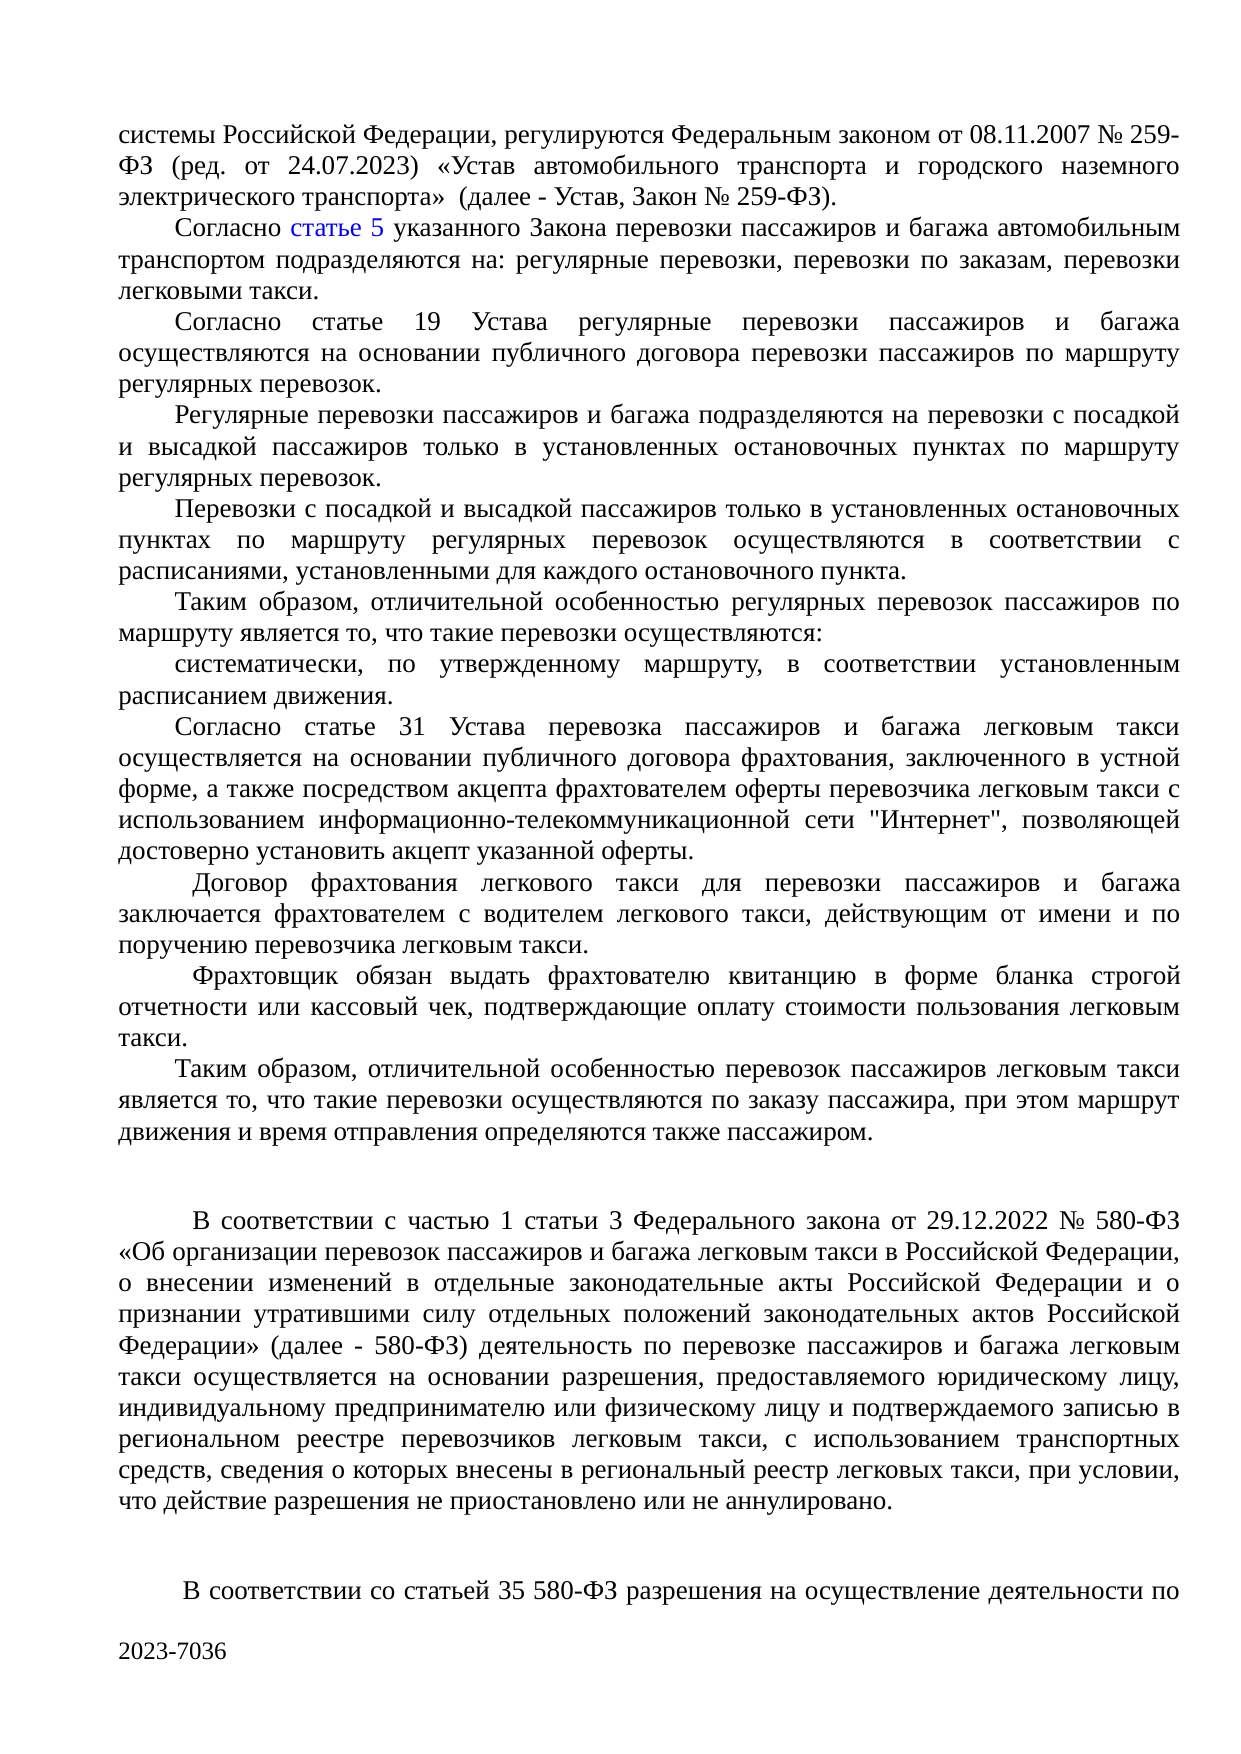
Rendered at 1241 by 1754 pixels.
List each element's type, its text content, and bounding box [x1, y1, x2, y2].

text Перевозки с посадкой и высадкой пассажиров только в установленных остановочных пунктах по маршруту регулярных перевозок осуществляются в соответствии с расписаниями, установленными для каждого остановочного пункта. [118, 492, 1181, 585]
text Согласно статье 5 указанного Закона перевозки пассажиров и багажа автомобильным транспортом подразделяются на: регулярные перевозки, перевозки по заказам, перевозки легковыми такси. [118, 212, 1181, 305]
text Договор фрахтования легкового такси для перевозки пассажиров и багажа заключается фрахтователем с водителем легкового такси, действующим от имени и по поручению перевозчика легковым такси. [118, 866, 1181, 959]
text Регулярные перевозки пассажиров и багажа подразделяются на перевозки с посадкой и высадкой пассажиров только в установленных остановочных пунктах по маршруту регулярных перевозок. [118, 398, 1181, 492]
text системы Российской Федерации, регулируются Федеральным законом от 08.11.2007 № 259-ФЗ (ред. от 24.07.2023) «Устав автомобильного транспорта и городского наземного электрического транспорта» (далее - Устав, Закон № 259-ФЗ). [118, 118, 1181, 212]
text Согласно статье 19 Устава регулярные перевозки пассажиров и багажа осуществляются на основании публичного договора перевозки пассажиров по маршруту регулярных перевозок. [118, 305, 1181, 398]
text Фрахтовщик обязан выдать фрахтователю квитанцию в форме бланка строгой отчетности или кассовый чек, подтверждающие оплату стоимости пользования легковым такси. [118, 959, 1181, 1052]
text В соответствии со статьей 35 580-ФЗ разрешения на осуществление деятельности по [118, 1574, 1181, 1605]
text В соответствии с частью 1 статьи 3 Федерального закона от 29.12.2022 № 580-ФЗ «Об организации перевозок пассажиров и багажа легковым такси в Российской Федерации, о внесении изменений в отдельные законодательные акты Российской Федерации и о признании утратившими силу отдельных положений законодательных актов Российской Федерации» (далее - 580-ФЗ) деятельность по перевозке пассажиров и багажа легковым такси осуществляется на основании разрешения, предоставляемого юридическому лицу, индивидуальному предпринимателю или физическому лицу и подтверждаемого записью в региональном реестре перевозчиков легковым такси, с использованием транспортных средств, сведения о которых внесены в региональный реестр легковых такси, при условии, что действие разрешения не приостановлено или не аннулировано. [118, 1204, 1181, 1516]
text Таким образом, отличительной особенностью регулярных перевозок пассажиров по маршруту является то, что такие перевозки осуществляются: [118, 585, 1181, 648]
text Таким образом, отличительной особенностью перевозок пассажиров легковым такси является то, что такие перевозки осуществляются по заказу пассажира, при этом маршрут движения и время отправления определяются также пассажиром. [118, 1052, 1181, 1146]
text систематически, по утвержденному маршруту, в соответствии установленным расписанием движения. [118, 648, 1181, 710]
text Согласно статье 31 Устава перевозка пассажиров и багажа легковым такси осуществляется на основании публичного договора фрахтования, заключенного в устной форме, а также посредством акцепта фрахтователем оферты перевозчика легковым такси с использованием информационно-телекоммуникационной сети "Интернет", позволяющей достоверно установить акцепт указанной оферты. [118, 710, 1181, 866]
